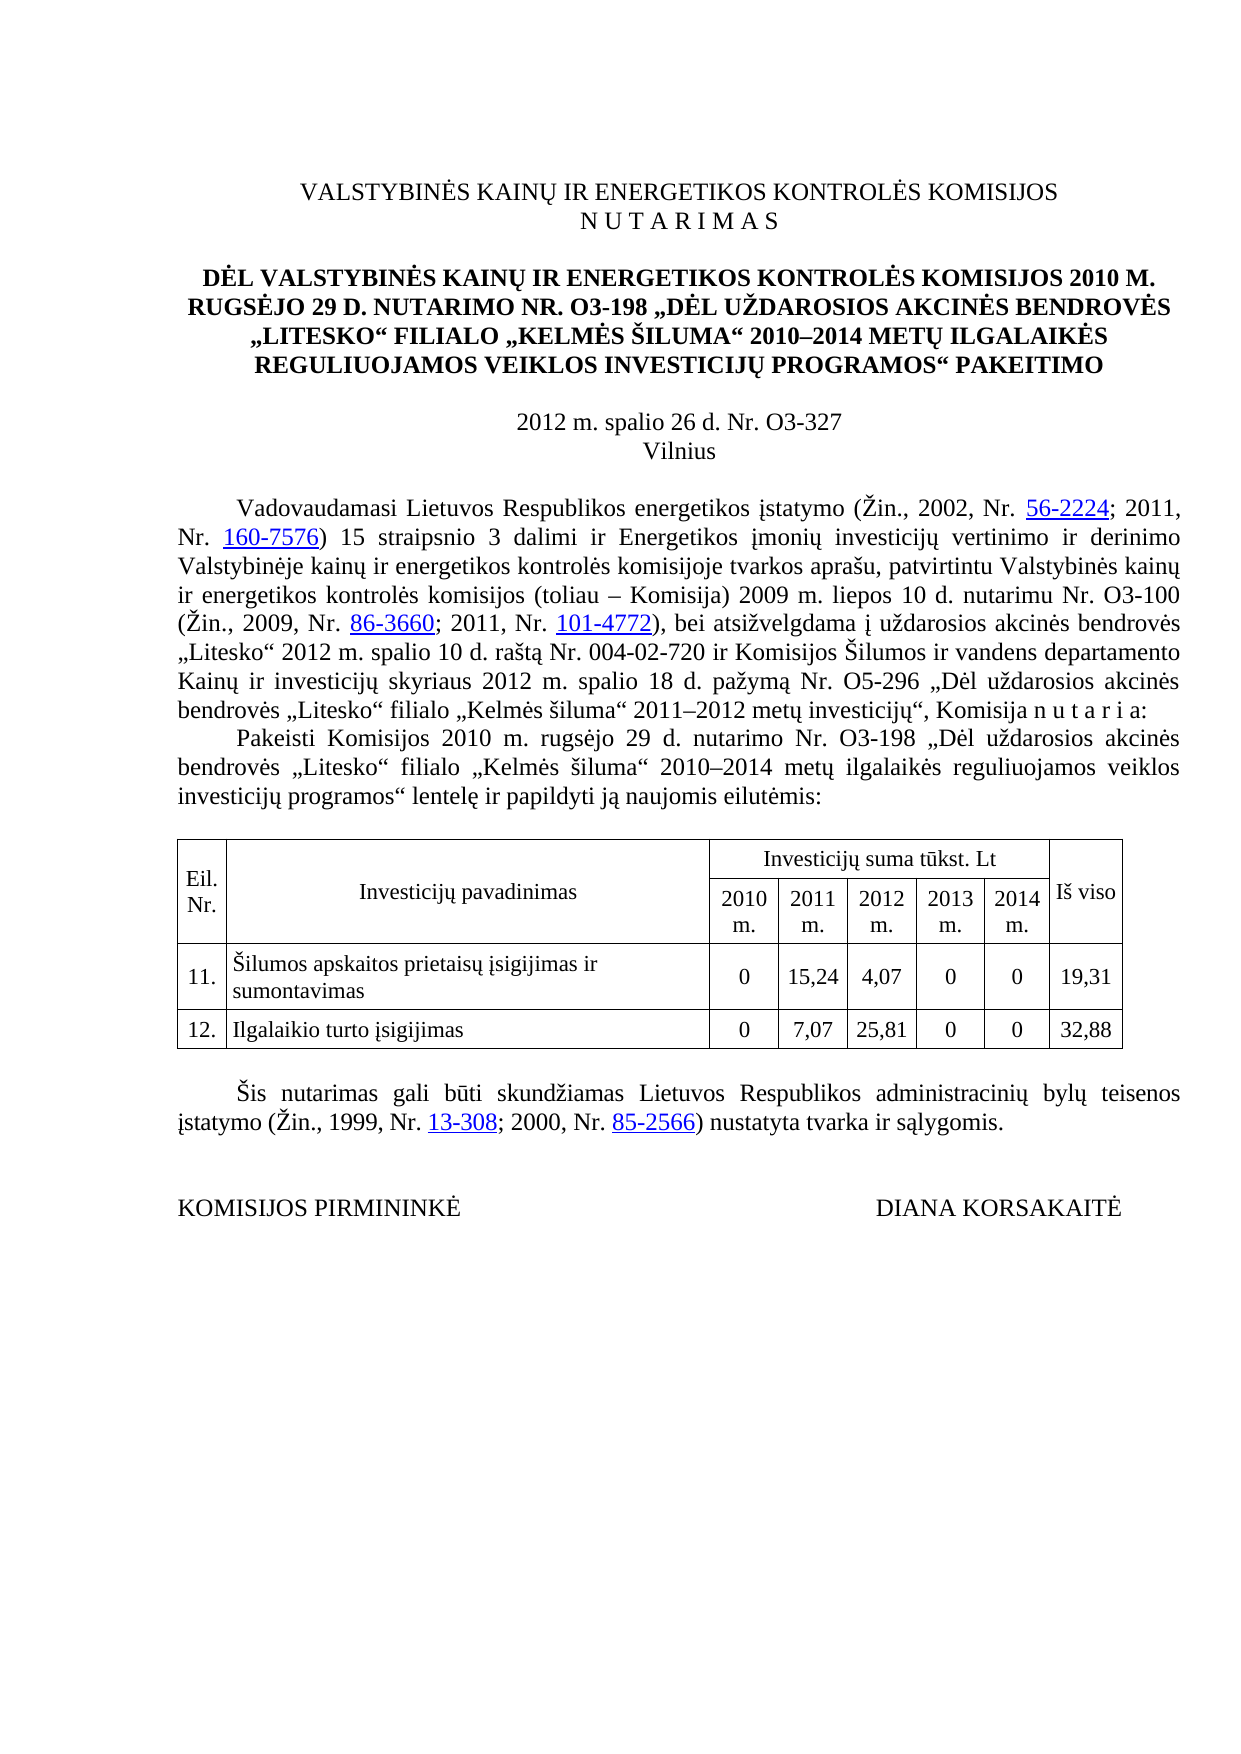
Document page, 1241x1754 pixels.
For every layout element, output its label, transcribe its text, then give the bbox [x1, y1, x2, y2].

table_cell 2013 m. [917, 879, 984, 943]
text Vilnius [177, 436, 1181, 465]
table_cell 15,24 [779, 944, 847, 1009]
table_cell 11. [178, 944, 226, 1009]
table_cell 0 [917, 1010, 984, 1048]
table_cell 25,81 [848, 1010, 916, 1048]
table_cell 12. [178, 1010, 226, 1048]
table_cell 32,88 [1050, 1010, 1122, 1048]
text Pakeisti Komisijos 2010 m. rugsėjo 29 d. nutarimo Nr. O3-198 „Dėl uždarosios akcinės bendrovės „Litesko“ filialo „Kelmės šiluma“ 2010–2014 metų ilgalaikės reguliuojamos veiklos investicijų programos“ lentelę ir papildyti ją naujomis eilutėmis: [177, 723, 1181, 810]
text N U T A R I M A S [177, 206, 1181, 235]
table_header Eil. Nr. [178, 840, 226, 943]
table_cell 19,31 [1050, 944, 1122, 1009]
table_cell 0 [917, 944, 984, 1009]
table_cell 0 [985, 1010, 1049, 1048]
table_cell 4,07 [848, 944, 916, 1009]
text Vadovaudamasi Lietuvos Respublikos energetikos įstatymo (Žin., 2002, Nr. 56-2224; 2011, Nr. 160-7576) 15 straipsnio 3 dalimi ir Energetikos įmonių investicijų vertinimo ir derinimo Valstybinėje kainų ir energetikos kontrolės komisijoje tvarkos aprašu, patvirtintu Valstybinės kainų ir energetikos kontrolės komisijos (toliau – Komisija) 2009 m. liepos 10 d. nutarimu Nr. O3-100 (Žin., 2009, Nr. 86-3660; 2011, Nr. 101-4772), bei atsižvelgdama į uždarosios akcinės bendrovės „Litesko“ 2012 m. spalio 10 d. raštą Nr. 004-02-720 ir Komisijos Šilumos ir vandens departamento Kainų ir investicijų skyriaus 2012 m. spalio 18 d. pažymą Nr. O5-296 „Dėl uždarosios akcinės bendrovės „Litesko“ filialo „Kelmės šiluma“ 2011–2012 metų investicijų“, Komisija n u t a r i a: [177, 493, 1181, 723]
table_cell 0 [710, 944, 778, 1009]
text vALSTYBINĖS KAINŲ IR ENERGETIKOS KONTROLĖS KOMISIJOS [177, 177, 1181, 206]
table_cell 2014 m. [985, 879, 1049, 943]
table_cell 0 [710, 1010, 778, 1048]
text 2012 m. spalio 26 d. Nr. O3-327 [177, 407, 1181, 436]
table_cell 2012 m. [848, 879, 916, 943]
table_header Investicijų pavadinimas [227, 840, 709, 943]
table_cell 7,07 [779, 1010, 847, 1048]
table_cell Šilumos apskaitos prietaisų įsigijimas ir sumontavimas [227, 944, 709, 1009]
table_cell 2010 m. [710, 879, 778, 943]
table_cell 2011 m. [779, 879, 847, 943]
text Dėl Valstybinės kainų ir energetikos kontrolės komisijos 2010 m. rugsėjo 29 d. nutarimo Nr. O3-198 „Dėl uždarosios akcinės bendrovės „Litesko“ filialo „kelmės šiluma“ 2010–2014 metų ilgalaikės reguliuojamos veiklos investicijų programos“ pakeitimo [177, 263, 1181, 378]
text Komisijos pirmininkė Diana Korsakaitė [177, 1193, 1181, 1222]
table_header Investicijų suma tūkst. Lt [710, 840, 1049, 878]
table_header Iš viso [1050, 840, 1122, 943]
table_cell 0 [985, 944, 1049, 1009]
text Šis nutarimas gali būti skundžiamas Lietuvos Respublikos administracinių bylų teisenos įstatymo (Žin., 1999, Nr. 13-308; 2000, Nr. 85-2566) nustatyta tvarka ir sąlygomis. [177, 1078, 1181, 1136]
table_cell Ilgalaikio turto įsigijimas [227, 1010, 709, 1048]
